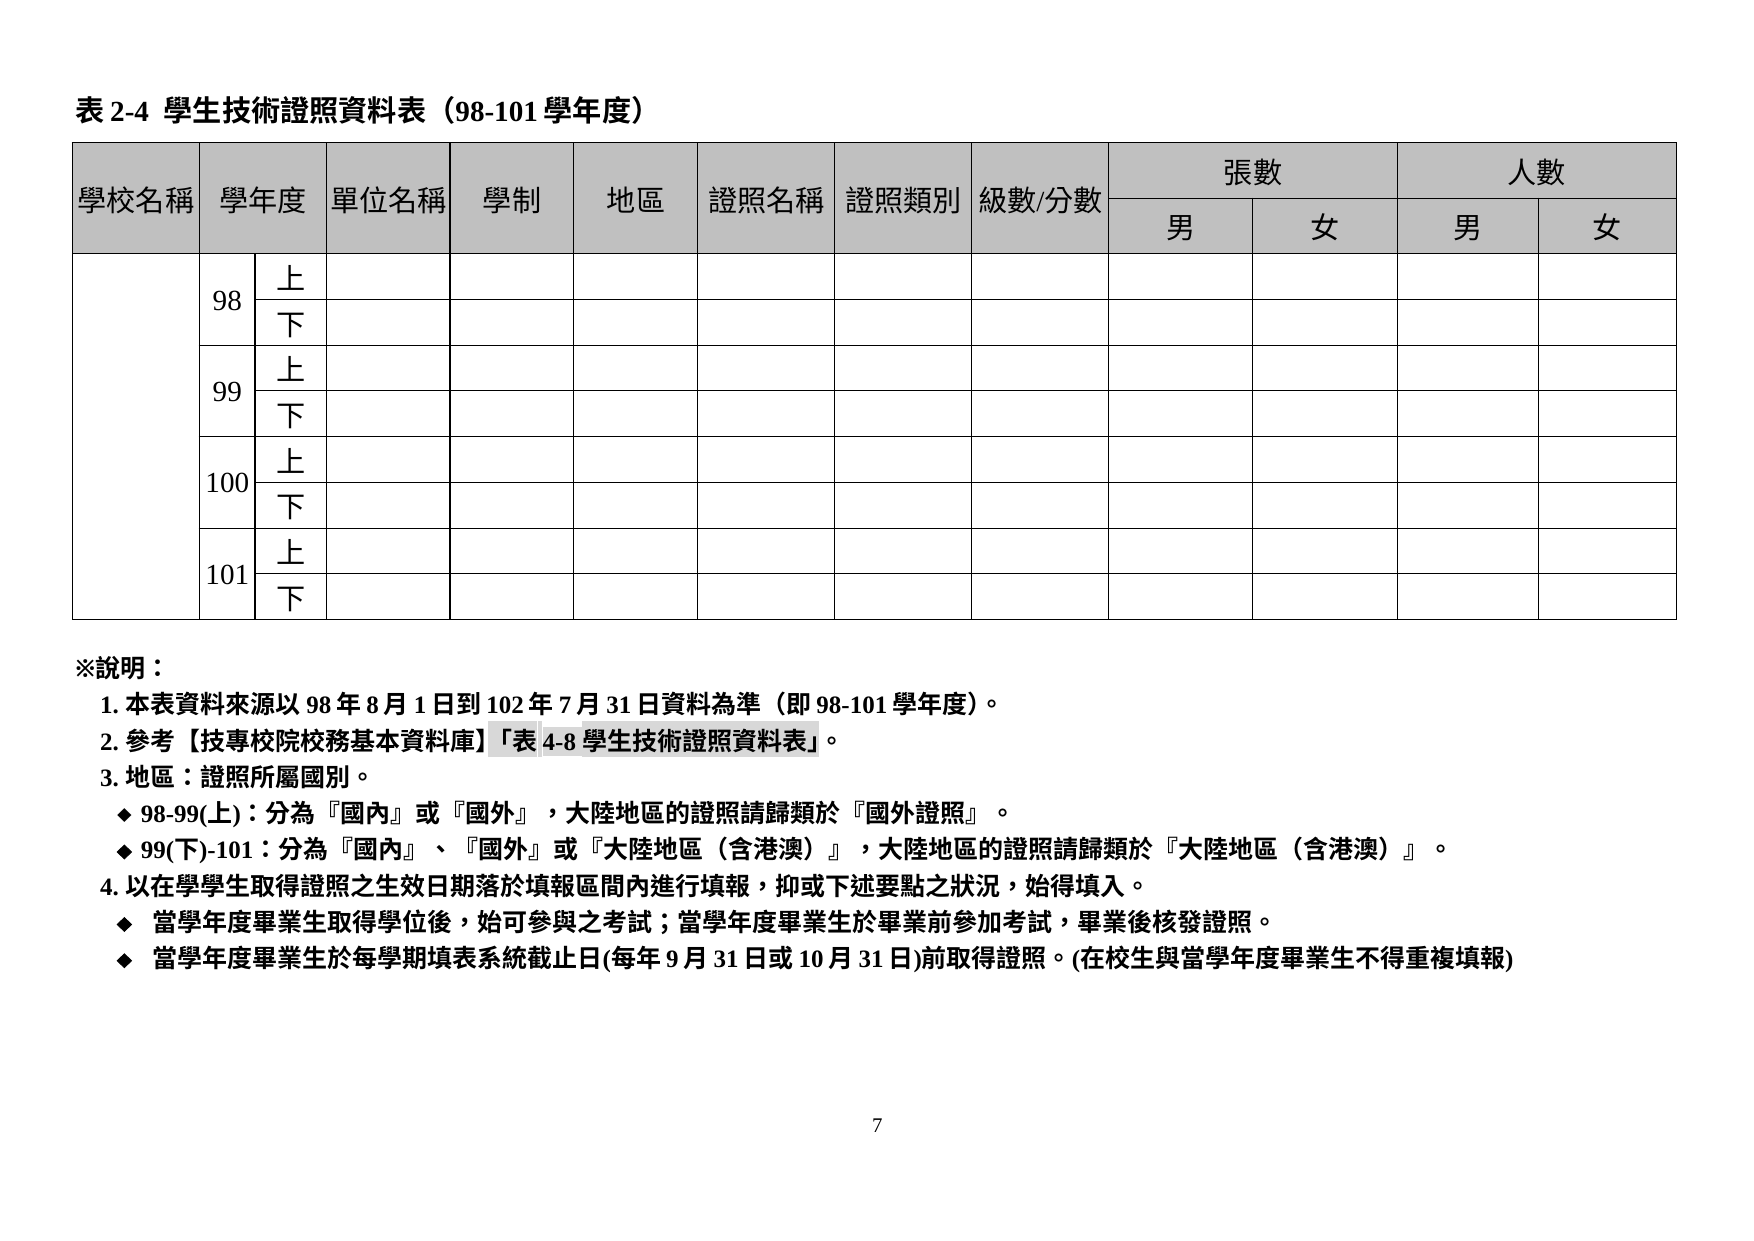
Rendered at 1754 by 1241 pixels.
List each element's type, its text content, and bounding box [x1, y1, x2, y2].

table_cell [835, 254, 971, 299]
table_cell [451, 483, 573, 527]
table_cell [972, 483, 1108, 527]
table_cell [1253, 391, 1397, 436]
list 以在學學生取得證照之生效日期落於填報區間內進行填報，抑或下述要點之狀況，始得填入。 [100, 866, 1679, 902]
table_cell [451, 391, 573, 436]
table_cell [972, 346, 1108, 390]
table_cell [698, 300, 834, 344]
table_cell [1398, 437, 1538, 482]
list 當學年度畢業生取得學位後，始可參與之考試；當學年度畢業生於畢業前參加考試，畢業後核發證照。 [117, 902, 1679, 939]
table_cell [1398, 254, 1538, 299]
table_cell 98 [200, 254, 254, 344]
table_cell [574, 391, 697, 436]
table_cell [698, 254, 834, 299]
table_cell [698, 391, 834, 436]
list 本表資料來源以 98年8月1日到102年7月31日資料為準（即98-101學年度）。 [100, 685, 1679, 721]
table_cell [835, 300, 971, 344]
table_cell [1109, 574, 1252, 619]
table_header 單位名稱 [327, 143, 449, 253]
table_cell [327, 346, 449, 390]
table_cell [1253, 529, 1397, 573]
table_cell [451, 254, 573, 299]
table_cell [451, 346, 573, 390]
table_cell [1539, 574, 1676, 619]
table_cell 上 [256, 254, 326, 299]
table_cell [327, 529, 449, 573]
table_header 地區 [574, 143, 697, 253]
list 99(下)-101：分為『國內』、『國外』或『大陸地區（含港澳）』，大陸地區的證照請歸類於『大陸地區（含港澳）』。 [117, 830, 1679, 866]
table_cell [698, 574, 834, 619]
table_cell [1539, 346, 1676, 390]
table_cell [1539, 529, 1676, 573]
table_cell [574, 483, 697, 527]
table_cell [1253, 483, 1397, 527]
table_cell [327, 391, 449, 436]
table_cell [1109, 529, 1252, 573]
table_cell [73, 254, 199, 619]
table_cell [972, 437, 1108, 482]
table_cell [972, 300, 1108, 344]
table_cell [1109, 391, 1252, 436]
text ※說明： [75, 649, 1679, 685]
table_cell [574, 300, 697, 344]
table_cell [574, 574, 697, 619]
table_header 學年度 [200, 143, 326, 253]
table_cell 上 [256, 346, 326, 390]
table_cell [1398, 300, 1538, 344]
table_cell [1253, 574, 1397, 619]
table_cell [1398, 574, 1538, 619]
table_cell [972, 391, 1108, 436]
table_cell [574, 346, 697, 390]
table_cell 上 [256, 529, 326, 573]
list 參考【技專校院校務基本資料庫】「表4-8 學生技術證照資料表」。 [100, 721, 1679, 757]
table_cell [1539, 391, 1676, 436]
table_cell 99 [200, 346, 254, 436]
table_header 級數/分數 [972, 143, 1108, 253]
table_cell [698, 437, 834, 482]
table_cell [574, 529, 697, 573]
table_cell 下 [256, 483, 326, 527]
table_cell [327, 300, 449, 344]
table_cell [972, 254, 1108, 299]
table_cell [1109, 254, 1252, 299]
table_cell [574, 254, 697, 299]
list 地區：證照所屬國別。 [100, 757, 1679, 794]
table_cell [327, 254, 449, 299]
table_cell [451, 529, 573, 573]
table_cell [1253, 254, 1397, 299]
table_header 張數 [1109, 143, 1397, 198]
table_cell 女 [1539, 199, 1676, 253]
table_cell [1539, 300, 1676, 344]
table_cell [835, 437, 971, 482]
table_cell [1539, 437, 1676, 482]
table_cell [835, 346, 971, 390]
table_cell [835, 391, 971, 436]
table_cell [327, 574, 449, 619]
table_cell 100 [200, 437, 254, 527]
table_cell [327, 437, 449, 482]
table_cell [698, 529, 834, 573]
table_cell [574, 437, 697, 482]
table_cell [451, 300, 573, 344]
table_cell [972, 529, 1108, 573]
table_header 證照類別 [835, 143, 971, 253]
table_cell [1398, 346, 1538, 390]
table_cell [835, 574, 971, 619]
table_cell [835, 483, 971, 527]
table_cell [327, 483, 449, 527]
table_cell [1398, 391, 1538, 436]
table_cell [1253, 437, 1397, 482]
table_cell 下 [256, 574, 326, 619]
table_cell [1539, 483, 1676, 527]
table_cell [451, 437, 573, 482]
table_cell 下 [256, 391, 326, 436]
table_cell [1398, 483, 1538, 527]
table_cell [1109, 437, 1252, 482]
table_cell [1253, 300, 1397, 344]
table_cell [1253, 346, 1397, 390]
table_cell [1109, 483, 1252, 527]
table_cell 男 [1109, 199, 1252, 253]
table_header 證照名稱 [698, 143, 834, 253]
table_header 學制 [451, 143, 573, 253]
table_cell 101 [200, 529, 254, 619]
table_cell 下 [256, 300, 326, 344]
subtitle 表2-4 學生技術證照資料表（98-101學年度） [62, 87, 1676, 130]
table_cell [698, 483, 834, 527]
table_cell [451, 574, 573, 619]
table_cell [835, 529, 971, 573]
table_cell [1109, 346, 1252, 390]
table_cell 男 [1398, 199, 1538, 253]
table_cell 上 [256, 437, 326, 482]
table_cell [698, 346, 834, 390]
table_header 人數 [1398, 143, 1676, 198]
table_cell [1398, 529, 1538, 573]
table_cell [1109, 300, 1252, 344]
list 98-99(上)：分為『國內』或『國外』，大陸地區的證照請歸類於『國外證照』。 [117, 794, 1679, 830]
table_cell [1539, 254, 1676, 299]
table_cell 女 [1253, 199, 1397, 253]
list 當學年度畢業生於每學期填表系統截止日(每年9月31日或10月31日)前取得證照。(在校生與當學年度畢業生不得重複填報) [117, 939, 1679, 975]
table_header 學校名稱 [73, 143, 199, 253]
table_cell [972, 574, 1108, 619]
